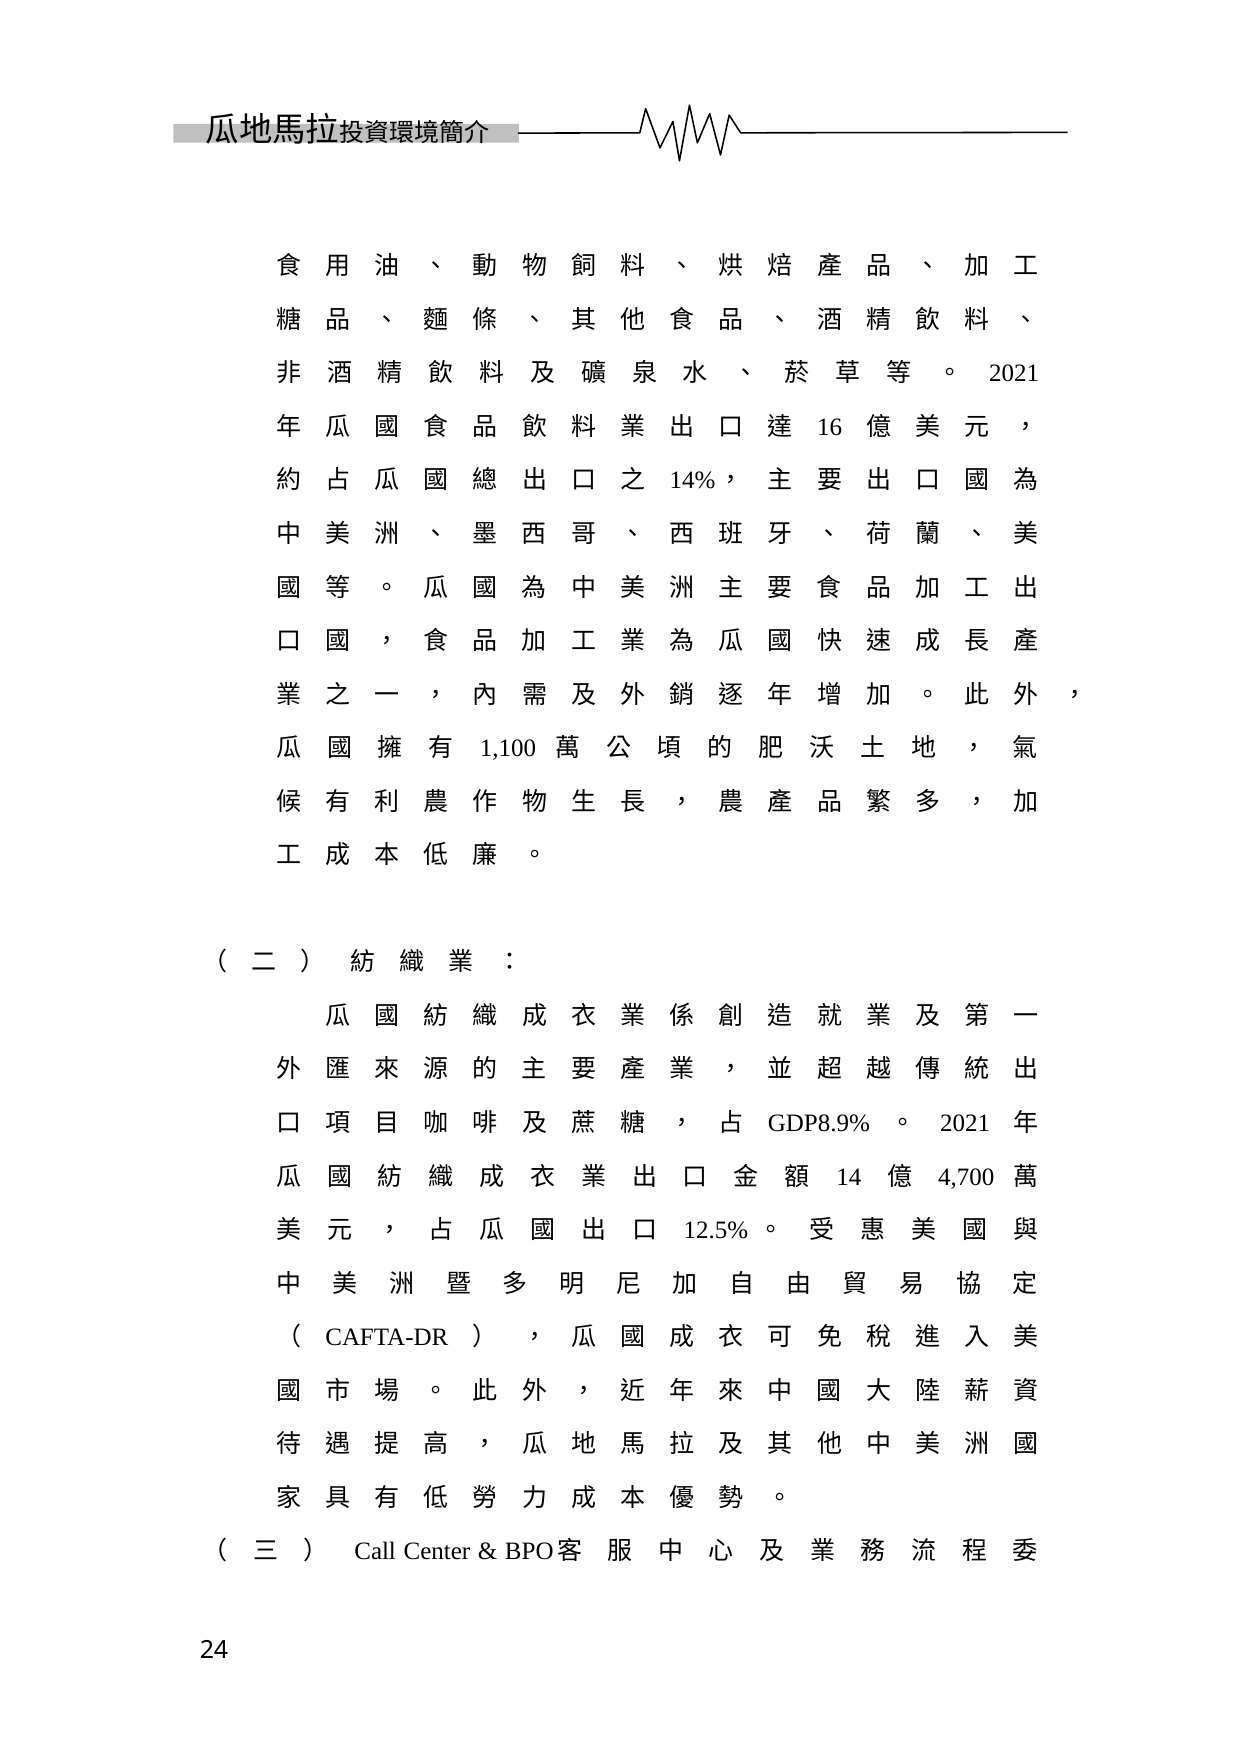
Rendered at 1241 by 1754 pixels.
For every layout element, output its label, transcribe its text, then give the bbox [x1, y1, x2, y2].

text （二）紡織業： [202, 933, 1063, 987]
text （三）Call Center & BPO客服中心及業務流程委 [202, 1522, 1063, 1576]
text 瓜國食品飲料為瓜國主要經濟活動之一，項目包括肉類及其加工品、魚類及漁產加工品、蔬菜水果、動植物食用油、動物飼料、烘焙產品、加工糖品、麵條、其他食品、酒精飲料、非酒精飲料及礦泉水、菸草等。2021年瓜國食品飲料業出口達16億美元，約占瓜國總出口之14%，主要出口國為中美洲、墨西哥、西班牙、荷蘭、美國等。瓜國為中美洲主要食品加工出口國，食品加工業為瓜國快速成長產業之一，內需及外銷逐年增加。此外，瓜國擁有1,100萬公頃的肥沃土地，氣候有利農作物生長，農產品繁多，加工成本低廉。 [276, 237, 1063, 880]
text 瓜國紡織成衣業係創造就業及第一外匯來源的主要產業，並超越傳統出口項目咖啡及蔗糖，占GDP8.9%。2021年瓜國紡織成衣業出口金額14億4,700萬美元，占瓜國出口12.5%。受惠美國與中美洲暨多明尼加自由貿易協定（CAFTA-DR），瓜國成衣可免稅進入美國市場。此外，近年來中國大陸薪資待遇提高，瓜地馬拉及其他中美洲國家具有低勞力成本優勢。 [276, 987, 1063, 1522]
